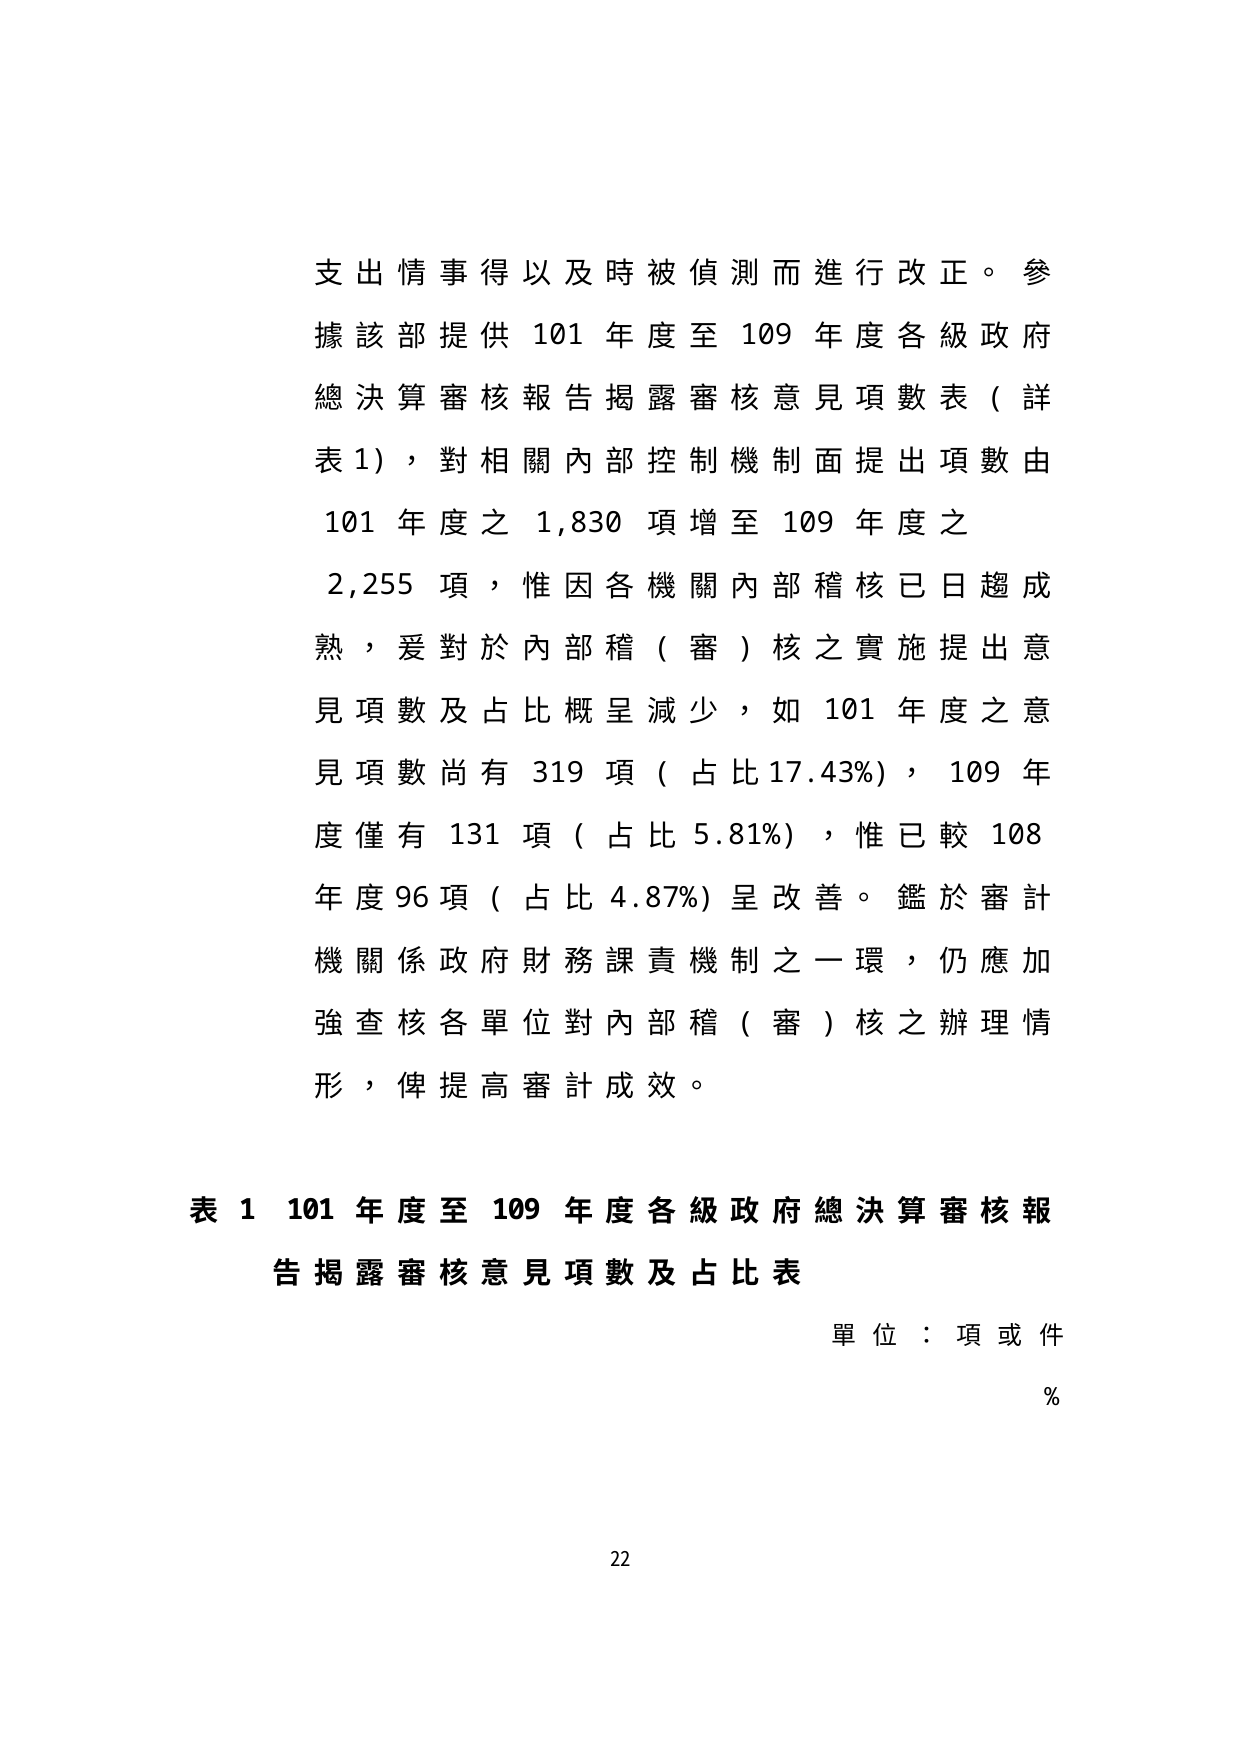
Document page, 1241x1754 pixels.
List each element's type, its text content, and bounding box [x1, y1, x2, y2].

text 單位：項或件；% [183, 1292, 1072, 1417]
text 中央政府自101年度起推動政府內部控制制度，分階段試辦簽署內部控制制度聲明書，行政院及所屬各級機關（構）、學校並自106年度起全面簽署內部控制聲明書，藉由被審核機關內部單位之例行監督、內部審核及內部稽核三道防線把關，不當支出情事得以及時被偵測而進行改正。參據該部提供101年度至109年度各級政府總決算審核報告揭露審核意見項數表(詳表1)，對相關內部控制機制面提出項數由101年度之1,830項增至109年度之2,255項，惟因各機關內部稽核已日趨成熟，爰對於內部稽(審)核之實施提出意見項數及占比概呈減少，如101年度之意見項數尚有319項(占比17.43%)，109年度僅有131項(占比5.81%)，惟已較108年度96項(占比4.87%)呈改善。鑑於審計機關係政府財務課責機制之一環，仍應加強查核各單位對內部稽(審)核之辦理情形，俾提高審計成效。 [271, 229, 1058, 1104]
text 表1 101年度至109年度各級政府總決算審核報告揭露審核意見項數及占比表 [183, 1167, 1058, 1292]
